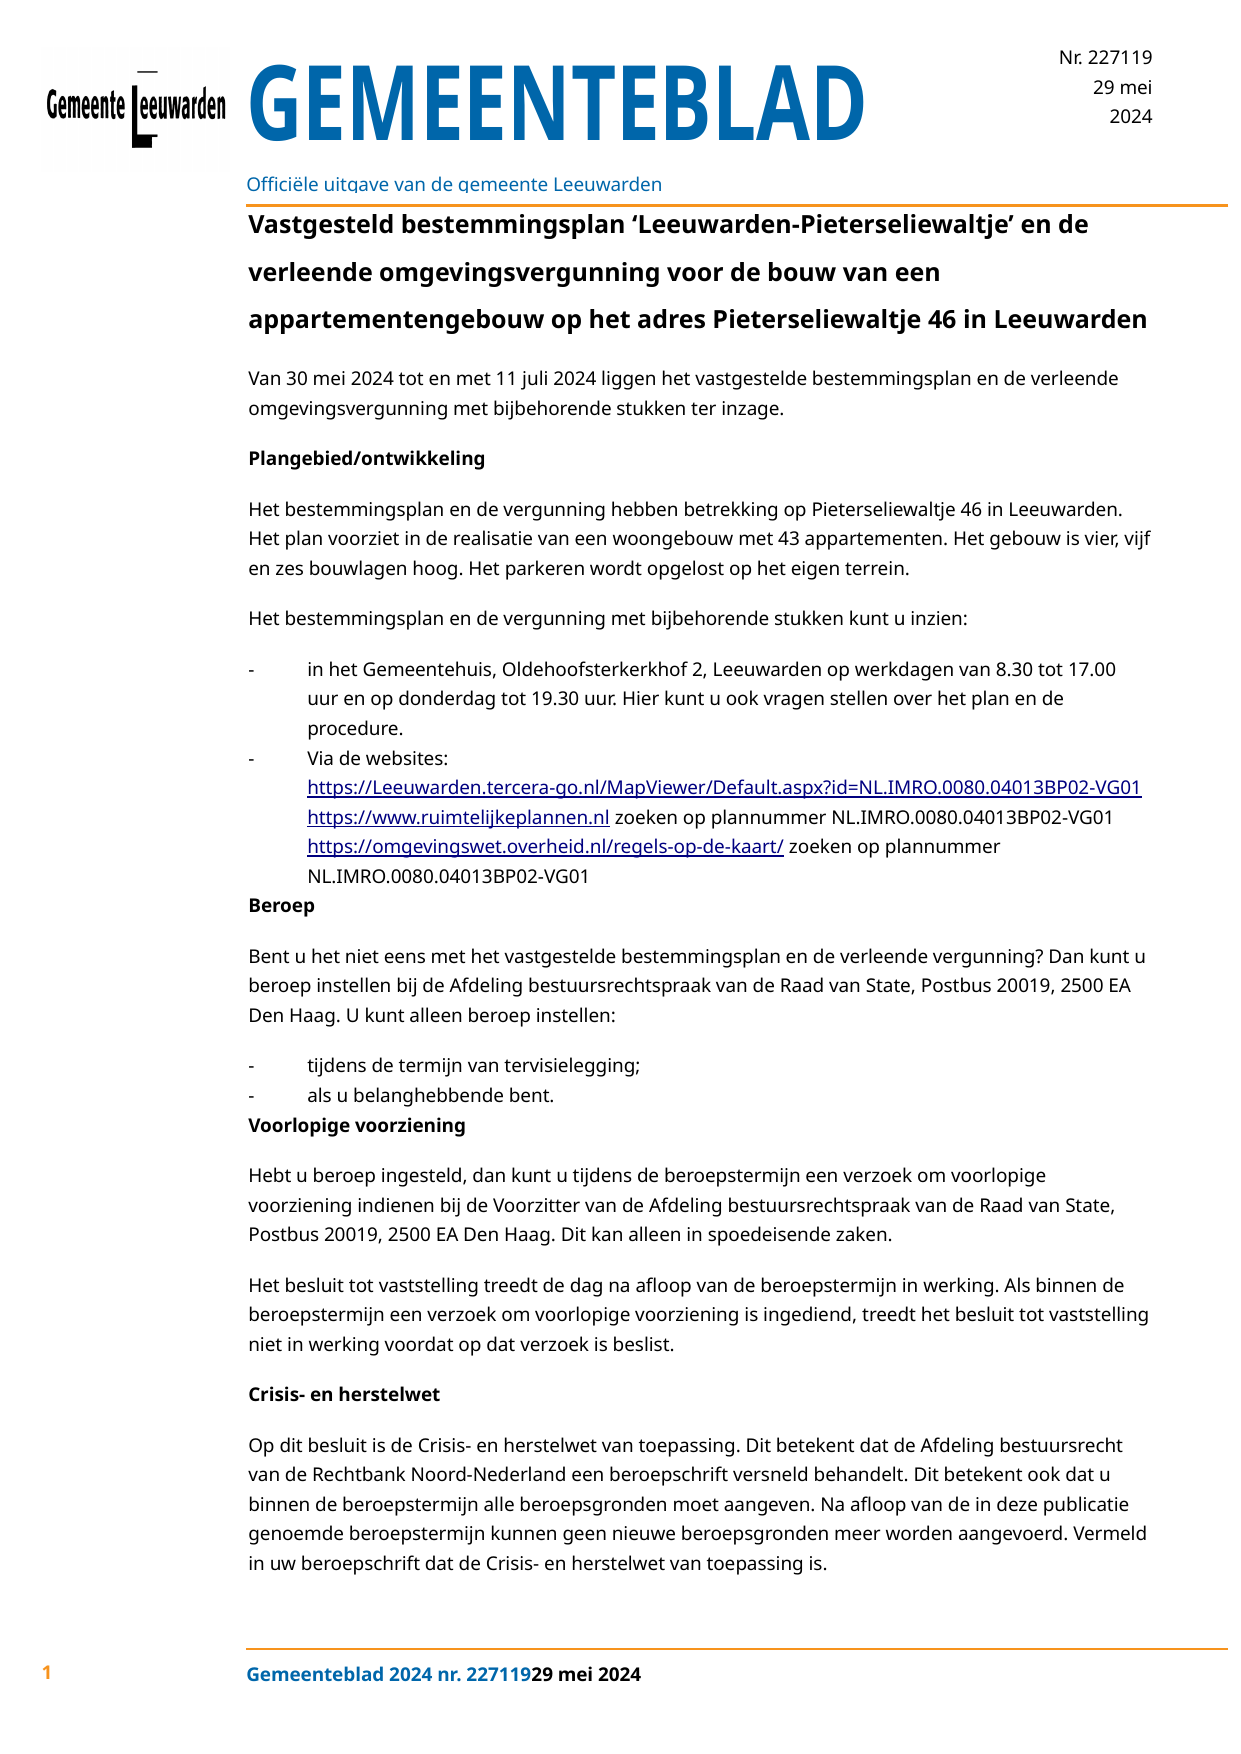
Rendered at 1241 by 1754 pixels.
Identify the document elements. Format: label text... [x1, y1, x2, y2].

text Van 30 mei 2024 tot en met 11 juli 2024 liggen het vastgestelde bestemmingsplan en de verleende omgevingsvergunning met bijbehorende stukken ter inzage. [248, 366, 1152, 421]
list als u belanghebbende bent. [248, 1082, 1152, 1108]
text Het bestemmingsplan en de vergunning hebben betrekking op Pieterseliewaltje 46 in Leeuwarden. Het plan voorziet in de realisatie van een woongebouw met 43 appartementen. Het gebouw is vier, vijf en zes bouwlagen hoog. Het parkeren wordt opgelost op het eigen terrein. [248, 496, 1152, 581]
text Vastgesteld bestemmingsplan ‘Leeuwarden-Pieterseliewaltje’ en de verleende omgevingsvergunning voor de bouw van een appartementengebouw op het adres Pieterseliewaltje 46 in Leeuwarden [248, 207, 1152, 336]
text Voorlopige voorziening [248, 1112, 1152, 1137]
list in het Gemeentehuis, Oldehoofsterkerkhof 2, Leeuwarden op werkdagen van 8.30 tot 17.00 uur en op donderdag tot 19.30 uur. Hier kunt u ook vragen stellen over het plan en de procedure. [248, 656, 1152, 741]
list https://www.ruimtelijkeplannen.nl zoeken op plannummer NL.IMRO.0080.04013BP02-VG01 [248, 804, 1152, 829]
text Beroep [248, 893, 1152, 918]
text Het besluit tot vaststelling treedt de dag na afloop van de beroepstermijn in werking. Als binnen de beroepstermijn een verzoek om voorlopige voorziening is ingediend, treedt het besluit tot vaststelling niet in werking voordat op dat verzoek is beslist. [248, 1272, 1152, 1357]
picture [41, 47, 231, 172]
text Op dit besluit is de Crisis- en herstelwet van toepassing. Dit betekent dat de Afdeling bestuursrecht van de Rechtbank Noord-Nederland een beroepschrift versneld behandelt. Dit betekent ook dat u binnen de beroepstermijn alle beroepsgronden moet aangeven. Na afloop van de in deze publicatie genoemde beroepstermijn kunnen geen nieuwe beroepsgronden meer worden aangevoerd. Vermeld in uw beroepschrift dat de Crisis- en herstelwet van toepassing is. [248, 1432, 1152, 1576]
list https://Leeuwarden.tercera-go.nl/MapViewer/Default.aspx?id=NL.IMRO.0080.04013BP02-VG01 [248, 774, 1152, 800]
list tijdens de termijn van tervisielegging; [248, 1053, 1152, 1078]
text Crisis- en herstelwet [248, 1381, 1152, 1407]
list https://omgevingswet.overheid.nl/regels-op-de-kaart/ zoeken op plannummer NL.IMRO.0080.04013BP02-VG01 [248, 833, 1152, 889]
text Hebt u beroep ingesteld, dan kunt u tijdens de beroepstermijn een verzoek om voorlopige voorziening indienen bij de Voorzitter van de Afdeling bestuursrechtspraak van de Raad van State, Postbus 20019, 2500 EA Den Haag. Dit kan alleen in spoedeisende zaken. [248, 1162, 1152, 1247]
list Via de websites: [248, 745, 1152, 770]
text Bent u het niet eens met het vastgestelde bestemmingsplan en de verleende vergunning? Dan kunt u beroep instellen bij de Afdeling bestuursrechtspraak van de Raad van State, Postbus 20019, 2500 EA Den Haag. U kunt alleen beroep instellen: [248, 943, 1152, 1028]
text Het bestemmingsplan en de vergunning met bijbehorende stukken kunt u inzien: [248, 606, 1152, 631]
text Plangebied/ontwikkeling [248, 446, 1152, 471]
